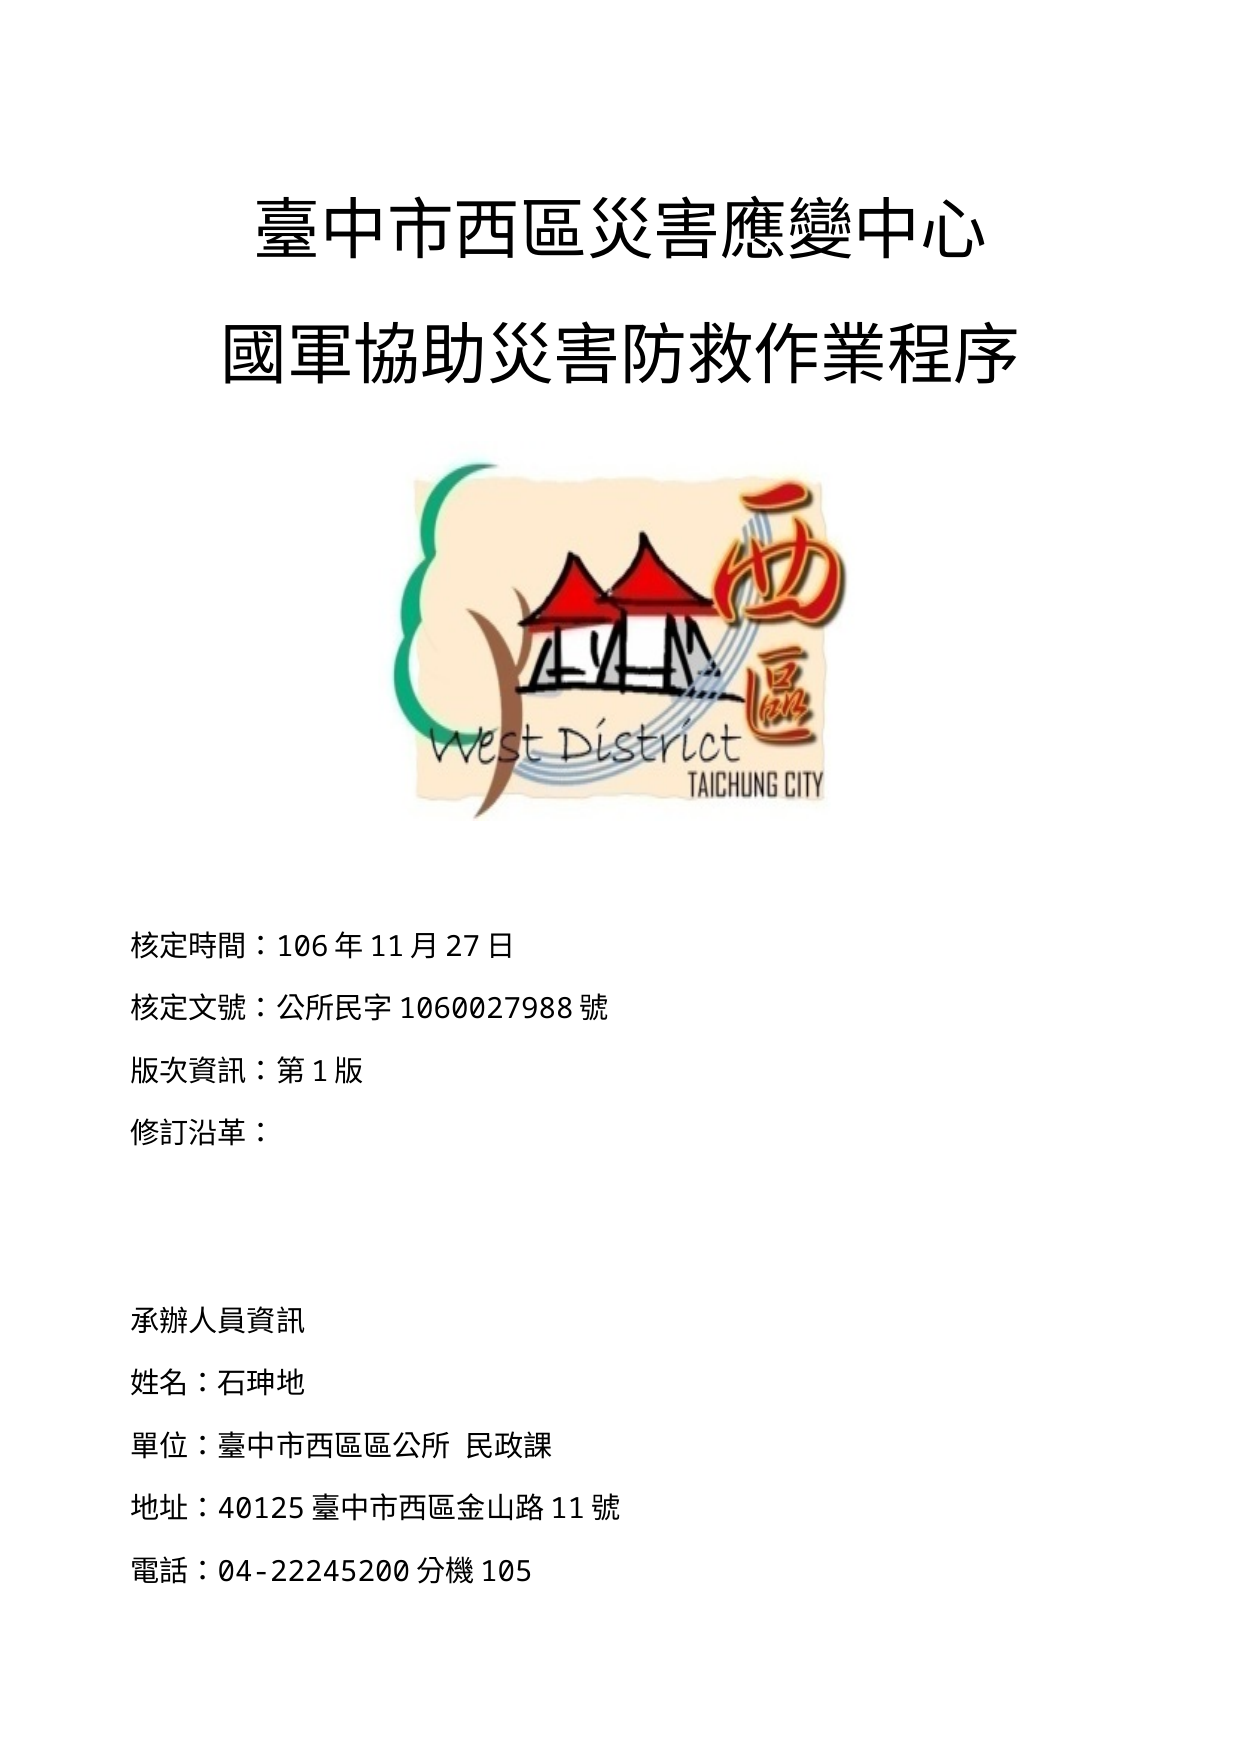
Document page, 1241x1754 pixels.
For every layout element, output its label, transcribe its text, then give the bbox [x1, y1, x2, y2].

text 版次資訊：第1版 [130, 1027, 1110, 1089]
text 臺中市西區災害應變中心 [130, 152, 1110, 277]
text 核定文號：公所民字1060027988號 [130, 964, 1110, 1027]
text 核定時間：106年11月27日 [130, 902, 1110, 964]
text 地址：40125臺中市西區金山路11號 [130, 1464, 1110, 1527]
text 單位：臺中市西區區公所 民政課 [130, 1402, 1110, 1464]
text 電話：04-22245200分機105 [130, 1527, 1110, 1589]
text 承辦人員資訊 [130, 1277, 1110, 1339]
text 國軍協助災害防救作業程序 [130, 277, 1110, 402]
text 修訂沿革： [130, 1089, 1110, 1152]
text 姓名：石珅地 [130, 1339, 1110, 1402]
